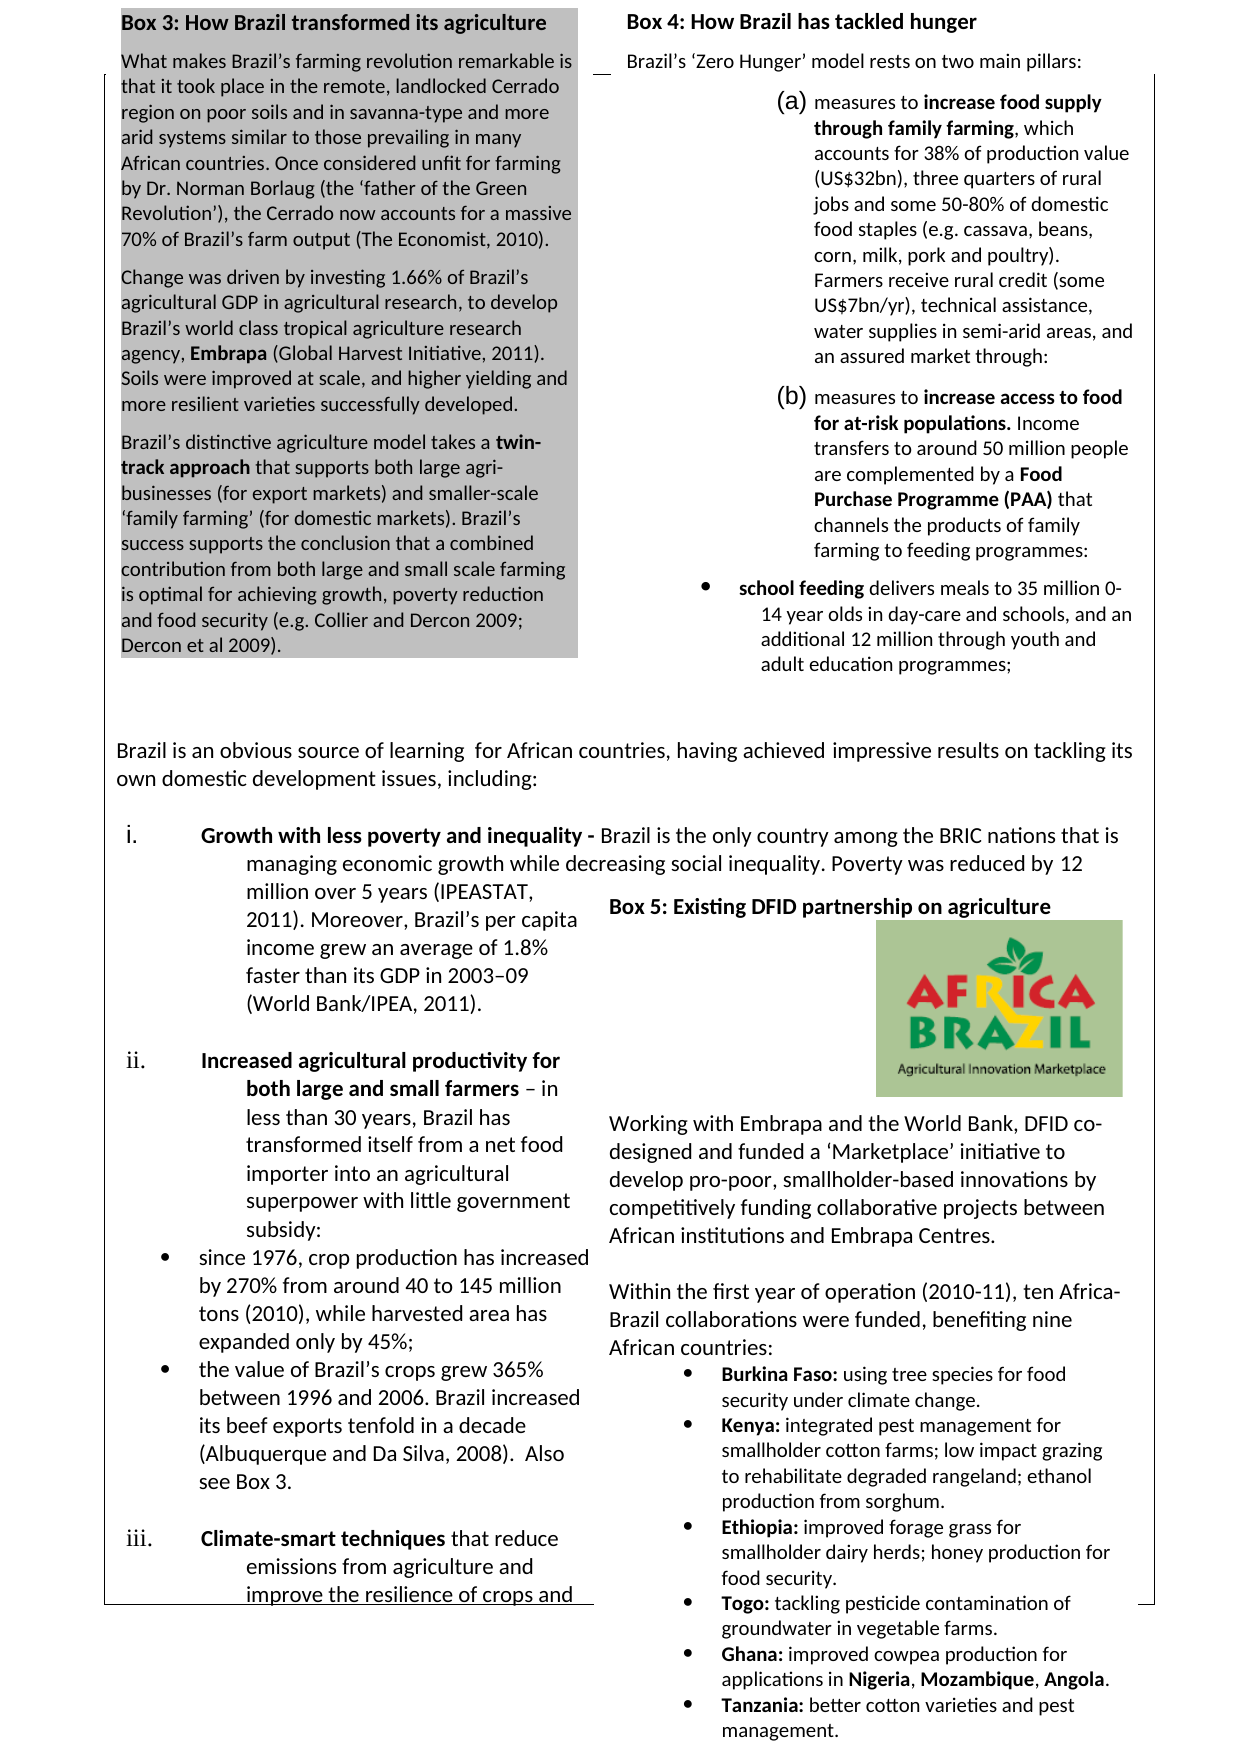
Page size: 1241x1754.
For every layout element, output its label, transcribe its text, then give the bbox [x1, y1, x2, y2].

table_header A. Context and need for a DFID intervention 1. Tackling three important development challenges The intervention recognises that agriculture has stagnated and needs to become more productive in order to reduce poverty; that hunger remains unacceptably high and more food needs to be accessible by poor people; and that these problems are compounded by pressures from climate change and variability. These three inter-related challenges are pressing problems that threaten progress on poverty reduction in Africa. i. The agricultural productivity challenge Approximately 70% of the developing world’s 1.4 billion extremely poor people live in rural areas (IFAD, 2011). Rural poverty is particularly high in Sub-Saharan Africa, where nearly a third of the world’s extremely poor rural people live. Of all Africans who are poor, nearly two-thirds live in rural areas (IFAD, 2011). For the foreseeable future therefore, reducing poverty in Africa will need to include action to stimulate rural growth (World Bank 2009). Evidence shows that the roots of industrial growth lie in pro-poor agricultural and rural development (World Bank 2008), suggesting that pro-poor agricultural development, not export-oriented industrialisation, should be a priority for African states seeking to achieve sustained growth and poverty reduction (Henley, 2012). Agricultural growth remains a particularly powerful engine of rural growth, with potential to stimulate broader, economy-wide benefits (DFID, 2005; OECD, 2006; World Bank 2008). This is because agriculture has important forward and backward linkages to the local economy on both the production and consumption sides. These links mean that a thriving agriculture sector also supports many urban dwellers – those in precarious informal jobs or who are unemployed – who continue to depend on extended, agriculture-based family networks in rural areas as a safety net (Shepherd, 2010). Agricultural growth is particularly effective at reaching poor people, particularly women who supply 43% of the agricultural labour force in developing countries (FAO, 2010). Even in today’s rapidly urbanising world, overall GDP growth originating in agriculture is up to four times as effective in raising incomes of the poor as growth generated in non-agricultural sectors, regardless of the setting (Litchfield, 2010; World Bank 2008). Countries that have successfully reduced poverty in recent years initially emphasized support to agriculture and related food security (Action Aid, 2010). There is extensive evidence that agricultural technology and improved farming systems can provide huge increases in yield growth (World Bank 2008; Evenson and Gollin 2003) and generate positive internal rates of return – an average of 43% in 700 Research and Development projects evaluated in developing countries (Alston et al. 2000), and an average of 55% in sub-Saharan Africa (Alene and Coulibaly, 2009). The potential exists in sub-Saharan Africa for a step change in agricultural productivity (Beddington, 2010) to drive development. However, this potential engine of growth and poverty reduction has stagnated in many African countries (Markwei et al, 2008). Global annual growth rates in yields of major grains have declined from around 3% in 1980 to 1% today (World Bank, 2008). The difference between the prevailing historical trend and the required higher rate represents a substantial productivity gap. To close this gap, the rate of growth must be 25% faster than the recent trend rate. In Sub-Saharan Africa where grain productivity is the lowest in the world, the rate of growth is 0.85% a year, creating a substantial yield gap (Global Harvest Initiative, 2011; Foresight, 2011). In the absence of significant investment in developing country agriculture, production increases are largely achieved through increasing the area of land cultivated – rather than intensification on existing planted area. This can cause environmental degradation that undermines long term food security, as farming is pushed into fragile ecological zones (Foresight, 2011). Without the means to sustainably intensify production, the resource base upon which poor people depend is undermined. Recognising this productivity challenge, AU/NEPAD has set a stretching target of 6% annual growth in agriculture through the Comprehensive Africa Agriculture Development Programme (CAADP). This framework hopes to make Africa a strategic player in agricultural science and technology; and instill a culture of environmentally sound and sustainably managed agriculture in Africa. But despite a pan-African political commitment to this agenda, the CAADP targets for agricultural growth remain elusive for many countries. ii. The food security and nutrition challenge Worldwide, close to 1 billion people (1 in 7) are undernourished – around a quarter of these are in Sub-Saharan Africa. A further 1 billion are micro-nutrient deficient (World Bank, 2008; FAO, 2010). Only 58 out of 118 countries are likely to achieve the MDG 1 hunger target and 20 countries have made no progress at all. Undernutrition is estimated to cost developing countries up to 3% of their annual gross domestic product (World Bank, 2008). The impacts of food insecurity are intergenerational. Under-nutrition in infancy has permanent consequences and affects capacity for work in adulthood, reducing future earning capacity by up to 10%. Food insecurity is linked to many other challenges facing Africa, including high prevalence levels of HIV and infectious disease, gender inequalities and some of the worst global impacts of climate change. Food and nutritional security only exists when people have access to food and can afford food (Wiggins et al, 2010). Many agriculture-dependent, food insecure countries are landlocked and/or have high trade-related costs. Investment in food production where local consumers are is often the most economical way to boost access to food and build sustainable long-term food security (FAO, 2010). This is particularly the case for Sub-Saharan Africa where 80% of the population is fed by local agriculture (Gueye et al, 2007), and where farmers are able to compete successfully with food imports (World Bank 2010). Hence, NEPAD’s strategy is to increase both the amount and quality of locally produced food as a route to strengthening food security. By 2050 there will be an estimated 2.3 billion more people to feed - one third more than today (UN, 2008). Population growth is highest in sub-Saharan Africa. Demand for food will increase at a time when competing land uses are growing rapidly, and water scarcity is increasing. These trends place upward pressure on food prices and on further deforestation to expand crop area (Foresight, 2011). iii. The global climate challenge The backdrop against which the first two challenges are played out is one of existing climate variability and risk, expected to worsen as global temperatures rise. Populations in the developing world, which are already vulnerable and food insecure, are amongst the most exposed to climate risks and those likely to be the most seriously affected. The substantial increase in food production that will be required to meet global demand must therefore be achieved through a significant transformation in agriculture while responding to climate change. Agriculture is extremely vulnerable to climate change and shorter term variability, particularly in developing countries in the tropics. Climate change is expected to bring higher average and peak temperatures, more severe and frequent extreme weather events, changes in rainfall distribution and shorter growing seasons in many areas (IPCC, 2007). Such changes have the potential to significantly reduce both long-term productivity of crops upon which poor people depend, and the likelihood of short-run crop instability and failure (Cline, 2007; Nelson et al, 2009; Lipper et al 2010). Countries in Sub-Saharan Africa are likely to experience yield losses of between 5 and 20% by 2050; lose up to 9% per cent of potential agricultural land by 2080; experience more than 40% increase in food insecurity; and have amongst the lowest capacities to adapt (Fischer et al 2002; Lobell et al 2008; Müller et al, 2009). This will expose more people, more frequently and for longer periods to threats to their livelihoods and their food security (FAO, 2005; World Bank, 2009a). Agriculture is also a major contributor to climate change, responsible for around 10–12% of emissions excluding the impact of deforestation associated with land use change (IPCC, 2007). There is considerable scope to reduce emissions from agriculture by changing farming practices and using new technologies (Beddington, 2010). Analysis at a global level suggests that 60% of emissions in the sector could be eliminated (Khan and Zaks, 2009). Agriculture’s role as both a cause and a victim of climate change therefore requires a response that includes concerted efforts both to mitigate climate change through reduced agricultural emissions, and to adapt to continued and inevitable climate risks (Stern, 2007). Both are possible through ‘climate smart’ approaches to agriculture (World Bank, 2009b). A DFID review of evidence shows that environmentally sustainable and climate-resilient smallholder farming practices have demonstrated significant benefits, (e.g. carbon sequestration, reduced flooding and siltation and reduced expensive and damaging famine events and emergency responses), providing ‘a strong economic justification’ for supporting their promotion (Whiteside, 2011). Some, but not all, of this evidence is described as robust, and there is a need for more independent collection and assessment of evidence. The review concludes that DFID should support such approaches, carry out robust monitoring and evaluation of the results within different contexts and identify approaches that appear most effective at encouraging agricultural transformation (Whiteside 2011). ClimAA aims to respond to this agenda. Effective climate-smart practices already exist and are recommended for developing country agricultural systems. But new initiatives are needed to enable smallholders to make the transition to climate-smart agriculture, fill data and knowledge gaps, develop locally appropriate technologies and methodologies, and strengthen institutional capacity to improve dissemination of climate-smart information and coordinate farmers (Lipper et al 2010). 2. Small scale family farming as a focus for change Evidence suggests that small scale family farming offers a natural focus for solutions to address the challenges above and to act as agents for change. Small mixed farms continue to feed most of the world’s people (Herreo et al, 2010), and solutions that work at a small scale will offer potential for larger-scale applications. Support for small scale farmers was endorsed by world leaders at the 2010 UN MDG Summit, who recommitted to “Supporting small-scale producers … to increase production of crops and livestock; and “Increasing the sustainable production and augmenting the availability and quality of food …for developing countries.” The objective is not to ‘trap’ small farmers in agriculture, particularly in more marginal areas. Rather, the aim is to climate-proof farmers against risk and vulnerability and to avoid subsistence traps. This builds on evidence that small farms show a comparative advantage in: enhancing productivity: small farms can produce more output per unit of land than large farms (Litchfield 2010), particularly in scenarios with large imperfections in land and labour markets (World Bank, 2008), such as those prevailing in many African countries; providing incomes and food security and reducing poverty for large numbers of people in the absence of sufficient non-farm job creation in rural and/or urban areas (Von Grebmer et al, 2009); readily adapting to changing environmental conditions, avoiding ‘lock-in’ to carbon dependent inputs and supply chains, and adapting effectively to the increasing effects of climate change (World Bank, 2008; Herreo et al, 2010). A systematic review of evidence (Whiteside 2011) highlights a range of benefits delivered by environmentally sustainable and climate-resilient smallholder farming practices, and recommends that DFID support, test and promote these in different settings. Development of such technologies and farming systems offers a potential triple win on the three challenges of productivity, food security and climate change set out above. 3. Brazil’s potential to support progress on climate-smart agriculture and food security in Africa DFID already works directly with African countries on the inter-related challenges set out above. But new tools and innovative approaches are needed to achieve results at the pace and scale required. Crucial to this effort, is working with ‘emerging power’ nations such as Brazil, India, South Africa and China. These countries are transforming prospects for development in terms of: their experiences, that many developing countries believe are more relevant than those of developed nations; the scale and growth of their financial flows to developing countries; their impact on global issues like climate change and their influence on the international system. The Global Development Partnerships Programme (GDPP) is DFID’s first systematic engagement with emerging powers and aims to harness positive development outcomes from their engagement with developing countries. As part of this, DFID is working to strengthen Brazil’s south-south partnerships, to enable African countries to adapt promising new tools and approaches proven in Brazil to their own contexts. Brazil is an obvious source of learning for African countries, having achieved impressive results on tackling its own domestic development issues, including: Growth with less poverty and inequality - Brazil is the only country among the BRIC nations that is managing economic growth while decreasing social inequality. Poverty was reduced by 12 million over 5 years (IPEASTAT, 2011). Moreover, Brazil’s per capita income grew an average of 1.8% faster than its GDP in 2003–09 (World Bank/IPEA, 2011). Increased agricultural productivity for both large and small farmers – in less than 30 years, Brazil has transformed itself from a net food importer into an agricultural superpower with little government subsidy: since 1976, crop production has increased by 270% from around 40 to 145 million tons (2010), while harvested area has expanded only by 45%; the value of Brazil’s crops grew 365% between 1996 and 2006. Brazil increased its beef exports tenfold in a decade (Albuquerque and Da Silva, 2008). Also see Box 3. Climate-smart techniques that reduce emissions from agriculture and improve the resilience of crops and farming systems. This includes sustainably intensifying land use through integrated forest-agriculture-livestock systems; recovery of degraded pasture lands; biological nitrogen fixation; treatment of animal wastes; and expansion of zero-till agriculture (today, Brazilian farmers use zero-till farming for over 50% of grain production). Lower hunger and better nutrition - hunger has been tackled faster than in many countries (Box 4). In ten years, child malnutrition in Brazil halved from 13% to 7%, malnutrition among 0-2 year olds reduced by two thirds, and overall malnutrition halved in the North East - Brazil’s poorest region (CONSEA, 2009). These results show particular benefits for small farmers. From 2002 to 2008, Brazil’s family farming support programmes helped to reduce poverty of smallholder farmers by 37%, boost average incomes by 30% through better access to staple grains markets, and improve access to food for at-risk populations (CONSEA, 2009; UN, 2011). Evidence of impact of Brazil’s local procurement approach (PAA) is well documented, e.g: increase in cultivated area, product diversification, and market use of previously non-traded products; increased employment for rural farm workers; investments in product quality and in productivity-enhancing technologies; better prices for producers with limited bargaining capacity and market access; better farmer management of risk, and protection from price and demand volatility; community participation in associated health, nutrition and education services; and stronger farmer organisations and production systems, and stronger institutional and social ties between State, farmers and communities at risk of food insecurity. (Barrett, 2007; Consea, 2009; da Silva et al, 2010; Chmielewska and Souza, 2010; CAISAN, 2011). As a result of this success, demand by African countries for Brazil’s support is high. The successful transformation of savanna soils; the inclusion of expertise on African staples like cassava and sorghum; the focus on integrating small farmers into domestic markets; and the use of family farming to drive Brazil’s food security model all present highly credible and relevant sources of learning for Africa. Strong historic and cultural links and similar eco-climatic conditions mean that Brazilian technology is considered to be easily adapted to African settings. Brazil has made a clear political commitment to an international development role, particularly in Africa. Brazil promotes a distinctive south-south cooperation model, which offers different and complementary tools and partnership opportunities than those provided by traditional donors. This political commitment to development is clearly expressed in Brazil’s participation in international fora such as the G20 and UN. Brazil’s specific commitments to support African agriculture and food security and to strengthen south-south cooperation are reflected in development compacts such as BRICS and IBSA. In 2010, almost 60% of Brazilian cooperation was directed at African countries (World Bank/IPEA, 2011). Brazilian development cooperation is presented as different from other emerging power nations like China because it aims to leave ‘a legacy to Africa’ in the form of technology transfer, manpower training, and social programmes (World Bank/IPEA, 2011). Brazil prides itself on taking a demand-based approach that responds to partners’ needs, rather than applying a top-down strategy. On agriculture, Embrapa is the key implementing agent for Brazil, channelling some 70-80% of Brazilian development assistance (Embrapa 2011, pers.comm). Embrapa supports African agriculture through: ‘structuring projects’ in countries like Mali and Senegal on improving cotton and rice production; and in Mozambique on strengthening the national agriculture research system, building institutional capacity and validating and adapting agricultural technology originally intended for savanna-type conditions in Brazil (with support from Japan and USA); an Agricultural Innovation Marketplace process to develop new Africa-Brazil research collaborations, co-designed and co-funded by DFID (See p14); technical training in Brazilian systems delivered through Embrapa’s Centre for Capacity Building and Strategic Studies (CECAT) in Brasilia, launched in 2010. This delivered training to 224 technicians from 60 countries in 2011 (Embrapa, pers.comm). On food security, UN agencies endorse Brazil as a partner for developing countries. WFP based their Purchase for Progress (P4P) programme on Brazil’s PAA local procurement system, and chose to launch a new Centre of Excellence on Hunger in Brazil in 2011 to help other developing countries learn from and adapt Brazil’s approach. FAO has formally certified Brazilian food and nutritional security programs at the international level as successful experiences to be shared within the scope of emergency and humanitarian programs. The Brazilian Government (GoB) has signed an MOU with the UN to implement its initiatives through FAO and WFP. Based on Brazil’s PAA food purchase programme, the GoB has developed a new ‘PAAfrica’ (Purchase from Africans for Africa) initiative to pursue joint learning and piloting with Mozambique, Malawi, Ethiopia, Senegal and Niger, based on their formal agreements with Brazil for cooperation. They all have high levels of poverty (from 44% in Ethiopia to 70% in Malawi) and food insecurity (from 17% in Senegal to 41% in Ethiopia) according to IFAD. PAAfrica will also involve Haiti as a learning partner, with whom Brazil has piloted a range of development support on agriculture and food security. PAAfrica will fund improved local smallholder production systems to supply food assistance programmes (particularly school feeding). Based on Brazil’s model, the assured market of PAA-type systems aims to provide sufficient income for farmers to improve their production networks and overcome entry barriers to staple grains markets (e.g. Barrett, 2007). The Program aims to develop small-scale projects and assess local capacity to scale these up in partnership with FAO and WFP. To build sustainability and lasting impact, multi-stakeholder dialogue will seek to implement a strategy to ensure continuity of food supplies to at-risk groups. 4. DFID’s comparative advantage in supporting Africa-Brazil cooperation The Brazilian Government still faces big challenges in absorbing high levels of demand from Africa. Brazil’s footprint is less developed outside its traditional Lusophone country partners, where language differences affect the ease of deploying technical assistance. Brazil’s international cooperation agency (ABC) also lacks the capacity and autonomy of longer-standing development agencies, and can experience difficulties in accessing flexible funding to implement programmes that will make an impact on development at the pace and scale needed in African countries. DFID is well-placed to help Brazil improve its development impact. DFID acknowledges that Brazil has its own model of development and ‘horizontal’ ways of working, based on south-south cooperation, and existing commitments to partner with specific African countries. The Brazilian government and technical institutions in turn recognise UK (governmental and non-governmental) expertise in development, and DFID’s offer of genuine partnership in which ideas are developed on an equal footing. Brazil’s agencies are already partnering with DFID to provide technical assistance to Africa in the fields of social protection, deforestation monitoring and smallholder agriculture (Figure 1). This includes the co-design and funding of an Africa-Brazil Agricultural Innovation Marketplace process to competitively fund collaborative projects between African And Brazilian institutions, launched in 2010 (Box 5). Our work with Brazil feeds into and informs DFID’s broader work with other ‘emerging power’ countries, and provides lessons on the potential for delivering development impact through support to South-South partnerships. Figure 1: DFID’s existing support to 2011 Building on successes achieved to date, Government ministries and technical agencies in Brazil wish to deepen DFID’s partnership engagement through an expanded set of Africa-Brazil initiatives addressing integrated agriculture, food security and climate change challenges. These include adding value to existing/planned programmes (e.g. PAAfrica), and setting up new initiatives. In all cases, initiatives have been developed by Brazilian institutions, based on demand expressed from Brazil’s African cooperation partners, and incorporating advice from DFID. The approach is therefore strongly rooted in southern leadership. In supporting Brazil’s south-south cooperation effort, Brazilian partners identify DFID’s added value as: facilitating learning with Brazil’s identified partners (e.g. funding study missions and learning events) to inform approaches; offering international experience and lessons learned as inputs to programme design; helping Brazil’s African partners to assess the feasibility of Brazilian approaches in their context, pilot approaches and adapt locally-suitable solutions; strengthening African capacity to deliver joint partnerships with Brazil; applying flexible funding instruments to kickstart and boost south-south processes; sharpening the focus on climate-smart development approaches; building the evidence base of what may work where and for whom, to guide Brazil’s strategy; advising on monitoring and evaluation (M&E) to strengthen the focus on results; and enabling dissemination of Brazilian approaches to a wider audience. The political and institutional framework for a deeper UK-Brazil partnership is set out in a Memorandum of Understanding (MoU) on Global Development signed by Brazil and the UK in June 2011. This partnership aims to draw on Brazil’s assets to (a) deliver impact in low income countries; (b) influence the international system and; (c) strengthen global public goods. The proposed programme on climate-smart agriculture and food security (ClimAA) aims to contribute primarily to areas (a) and, to a lesser extent, (c) of this framework. 5. Our proposed approach Working with African countries that Brazil has identified as cooperation partners for climate-smart agriculture and food security (Figure 2; Table 1), ClimAA seeks an outcome in which uptake of Brazil-influenced approaches enhances food security by boosting productivity, improving access to food and encouraging a climate-smart approach to development. The heart of the programme’s approach is to build a strong partnership that recognises and maximises the respective strengths of Brazil’s agencies and DFID. The outcome of this partnership should be a programme that has greater impact than similar programmes carried out by either DFID or Brazil alone- hence mutual learning is central and built into the design of the programme (principally through output 3 below and M&E). Figure 2: Map of Brazil’s six main African cooperation partners for ClimAA Table 1: Profile of Brazil’s six main* African cooperation partners for ClimAA Adapting to context Brazil’s agricultural and food security cooperation systems are still in their early stages. Brazilian institutions recognise that their models cannot be adopted wholesale in Africa: despite facing many similar challenges and demonstrating commonalities listed above, there are inevitably differences in resource availability, social systems, and institutional capacity, e.g. Size matters: the average family farming unit size in Brazil is calculated as around 18 ha (the 2009 census lists 4,367,902 establishments covering a total of 80 million ha - IBGE, 2009) – compared with <2 ha per smallholder in Sub-Saharan Africa. Political economy matters: strong leadership drove transformational change in agriculture and food security in Brazil. Change was underpinned by a strong rights-based approach, redefined institutions and multi-stakeholder participation. With these differences in mind, careful analysis of the success factors that enabled Brazil’s transformation is needed, to inform a proper feasibility assessment of Brazilian innovations in African contexts. The characteristics of particular African farming systems need to be well understood in order to judge where Brazilian approaches are appropriate, what kinds of adaptations are needed, and which approaches are unlikely to work. Brazilian development interventions need to include strategies to overcome blockages, including on political economy issues. Table 2: Planned Components of DFID support under ClimAA Scope to add or extend components There is scope to continue ClimAA or its constituent elements further than the period covered by this Business Case. Based on results and broader dialogue within the initial three year funding period, DFID will consider options for extending or scaling up promising approaches in existing or new partner countries. If this results in any major changes in the results chain, the logframe will be rewritten accordingly. In parallel, DFID will continue to scope additional, complementary areas for future collaboration with ClimAA partners. This includes the option for a future joint UK-Brazil (Embrapa) research call on agriculture to benefit Africa which would be the focus of a separate Business Case informed by DFID’s Research and Evidence Division, using similar initiatives such as the UK-India-Gates Foundation partnership launched in 2011 as a reference point. Delivery Partners The recommended components are built around budgeted proposals co-developed with the intended implementing partners, who have a proven track record of delivery: Embrapa is a large organisation widely credited with driving the transformation of Brazil’s agriculture sector. Its approach and achievements are well documented (e.g. Alburquerque and Da Silva, 2008; Bientema et al, 2010), and it has rigorous systems and results for impact evaluation (e.g. Avila et al, 2008; Avila et al, 2010; Avila and Evenson, 2010). Embrapa has strong science partnerships with UK (e.g. BBSRC) and its international division has delivered a well-regarded collaboration with DFID. WFP scored positively in DFID’s Multilateral Aid Review (2011). WFP based their Purchase for Progress (P4P) programme on Brazil’s PAA local procurement system, and chose to launch a new Centre of Excellence on Hunger in Brazil in 2011 to help other developing countries learn from and adapt Brazil’s approach. WFP offers partnership instruments that help Brazil to consolidate an operational network between countries and apply the experience of UN agencies in Africa. IFPRI is a leading policy research institution that would bring rigour and independence to analysis and feasibility assessment of Brazilian innovations. 6. Links to HMG/DFID strategic priorities ClimAA will help to implement: DFID’s strategy for partnering with emerging powers for impact in developing countries and on global public goods; international development elements of our Whitehall strategy for partnership with Brazil, and the UK-Brazil MoU on international development; action on priority themes for DFID support’s to Africa-Brazil partnerships (agriculture, food security, climate change); DFID’s strategic priorities to strengthen food and agriculture systems (MDG1) in the context of climate change; disbursal of UK climate finance; DFID’s commitment to build resilience in vulnerable countries in order to improve and avoid future crises, and to help people to cope with shocks and maintain a path out of poverty; broader DFID/UK support to Africa, including regional programmes like the forthcoming Africa-based Centre for Excellence on Climate-Smart Agriculture, and pan-African support for AU-NEPAD’s CAADP; DFID’s commitment to strengthen partnerships for development (multilateral agencies, national governments, civil society, local stakeholders); constructive UK engagement with UN agencies (WFP, FAO) on improving effectiveness and impact; DFID’s country-led approach to development by placing southern partners in the lead; ongoing work in the G20 on food security involving both developed countries and emerging powers. [105, 0, 1154, 1754]
